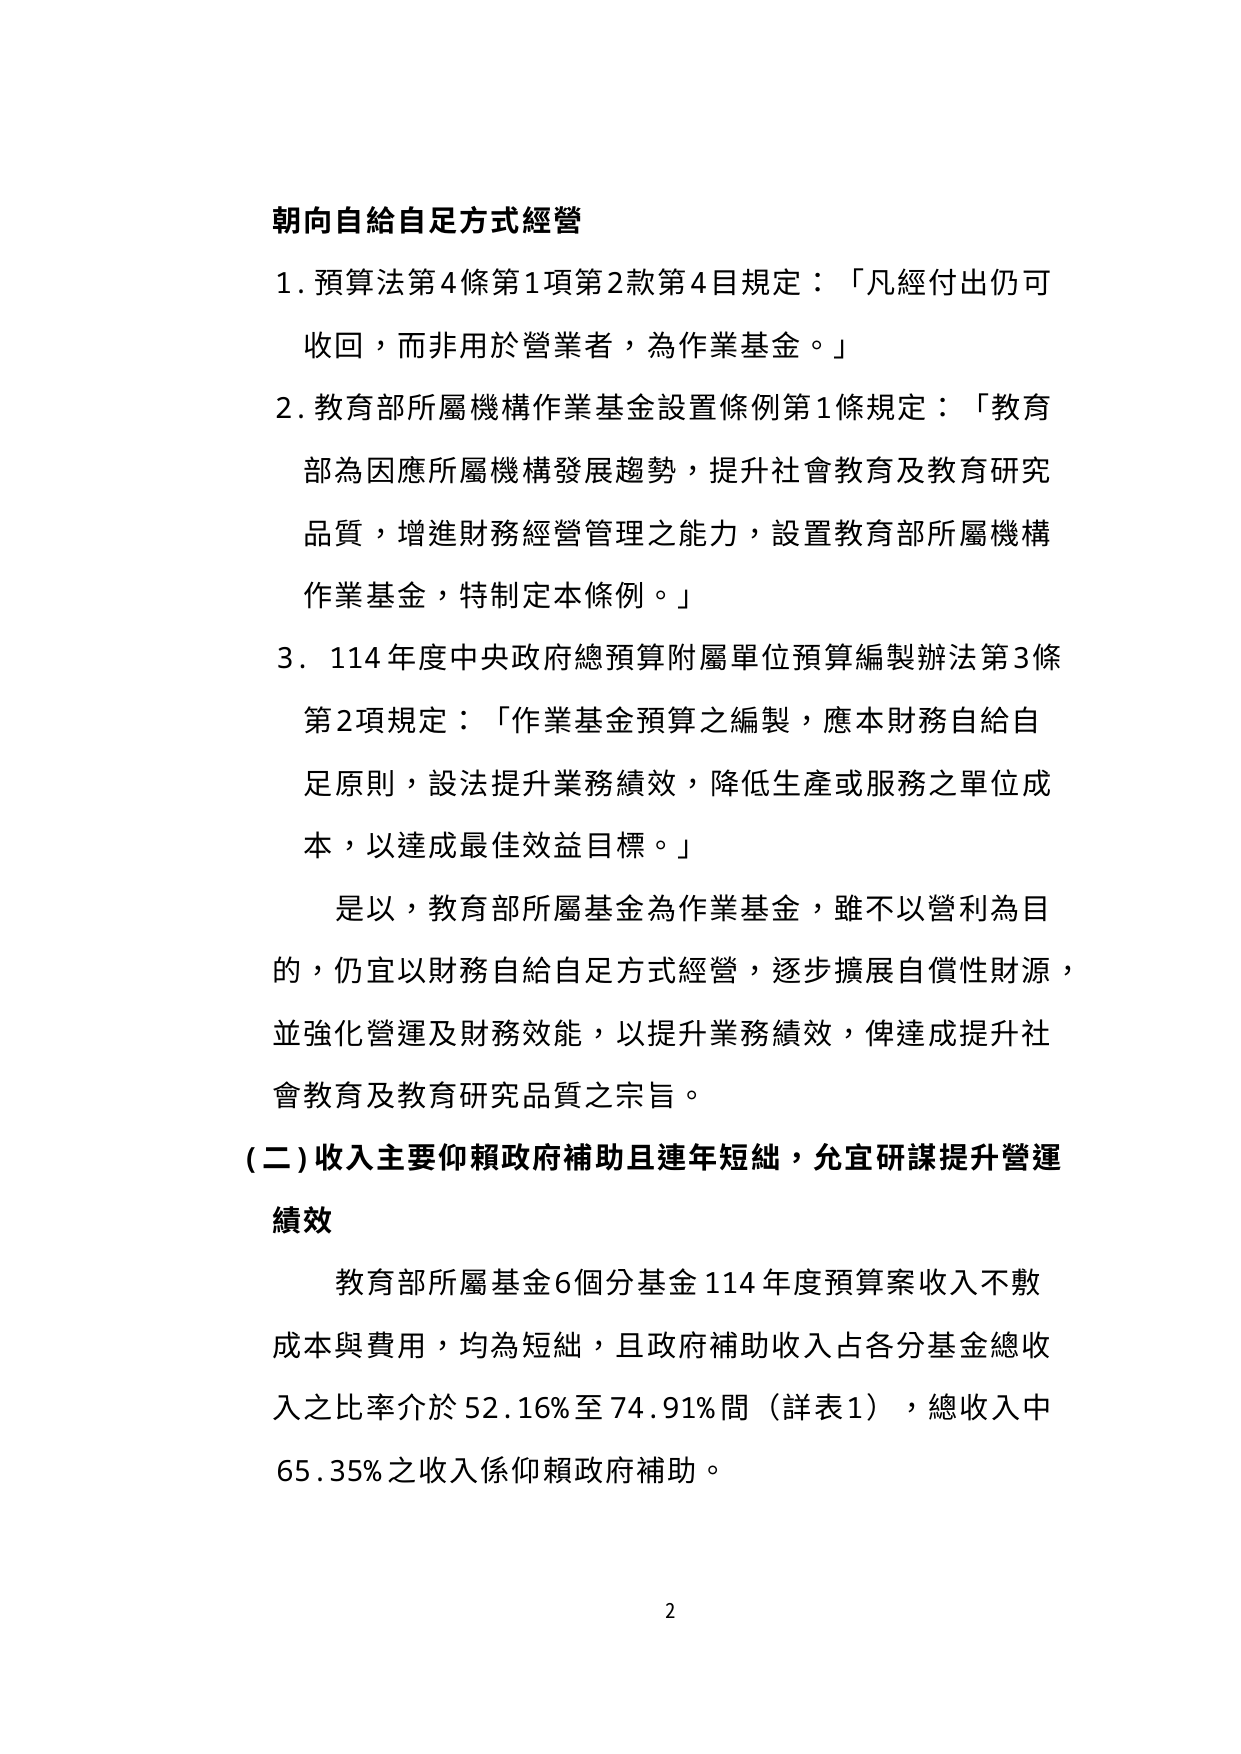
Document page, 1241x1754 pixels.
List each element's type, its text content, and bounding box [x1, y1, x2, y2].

text 教育部所屬基金6個分基金114年度預算案收入不敷成本與費用，均為短絀，且政府補助收入占各分基金總收入之比率介於52.16%至74.91%間（詳表1），總收入中65.35%之收入係仰賴政府補助。 [266, 1240, 1063, 1490]
text 2.教育部所屬機構作業基金設置條例第1條規定：「教育部為因應所屬機構發展趨勢，提升社會教育及教育研究品質，增進財務經營管理之能力，設置教育部所屬機構作業基金，特制定本條例。」 [266, 365, 1063, 615]
text 1.預算法第4條第1項第2款第4目規定：「凡經付出仍可收回，而非用於營業者，為作業基金。」 [266, 240, 1063, 365]
text 是以，教育部所屬基金為作業基金，雖不以營利為目的，仍宜以財務自給自足方式經營，逐步擴展自償性財源，並強化營運及財務效能，以提升業務績效，俾達成提升社會教育及教育研究品質之宗旨。 [266, 865, 1063, 1115]
text (二)收入主要仰賴政府補助且連年短絀，允宜研謀提升營運績效 [236, 1115, 1063, 1240]
text 朝向自給自足方式經營 [236, 177, 1063, 240]
text 3. 114年度中央政府總預算附屬單位預算編製辦法第3條第2項規定：「作業基金預算之編製，應本財務自給自足原則，設法提升業務績效，降低生產或服務之單位成本，以達成最佳效益目標。」 [266, 615, 1063, 865]
